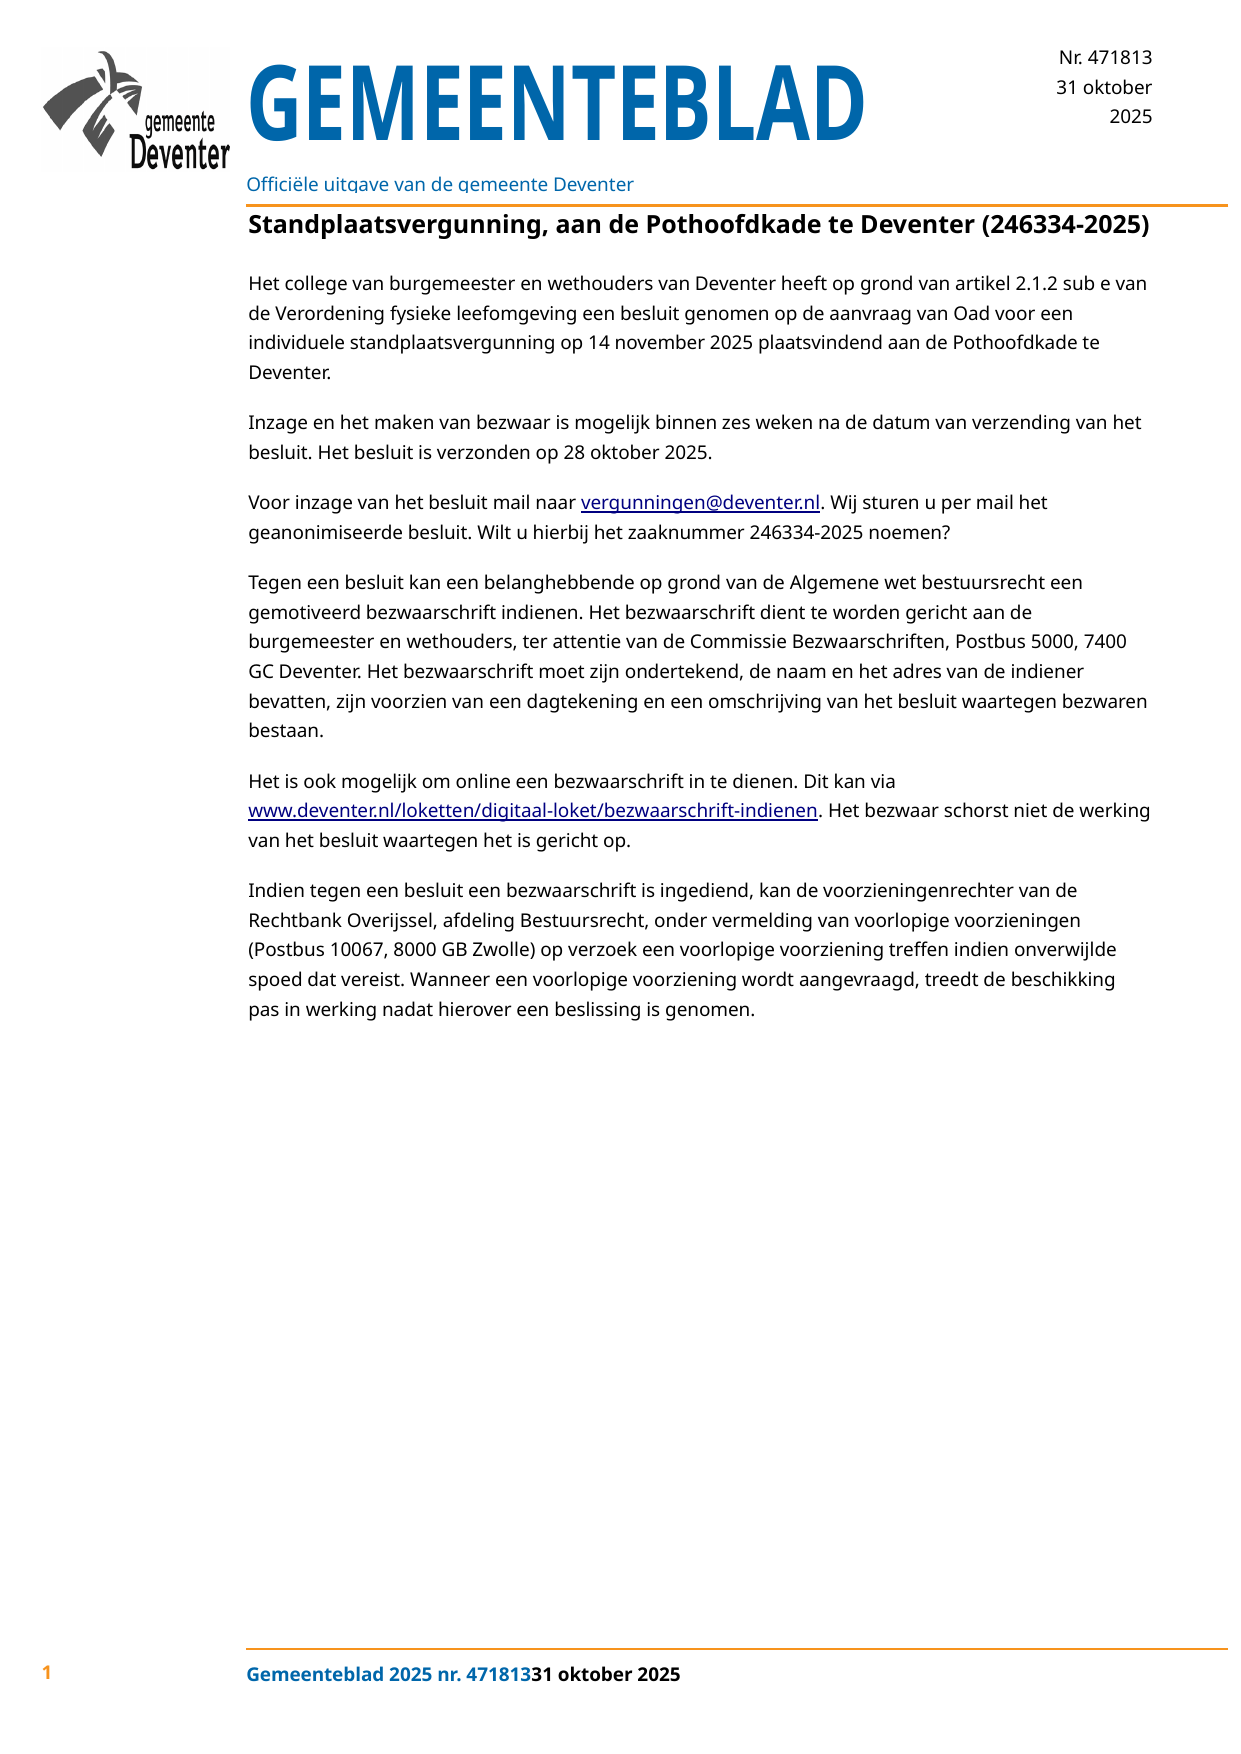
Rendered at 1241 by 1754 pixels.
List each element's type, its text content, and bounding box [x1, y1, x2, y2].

text Het college van burgemeester en wethouders van Deventer heeft op grond van artikel 2.1.2 sub e van de Verordening fysieke leefomgeving een besluit genomen op de aanvraag van Oad voor een individuele standplaatsvergunning op 14 november 2025 plaatsvindend aan de Pothoofdkade te Deventer. [248, 270, 1152, 385]
text Het is ook mogelijk om online een bezwaarschrift in te dienen. Dit kan via www.deventer.nl/loketten/digitaal-loket/bezwaarschrift-indienen. Het bezwaar schorst niet de werking van het besluit waartegen het is gericht op. [248, 768, 1152, 853]
text Standplaatsvergunning, aan de Pothoofdkade te Deventer (246334-2025) [248, 207, 1152, 241]
picture [41, 47, 231, 172]
text Inzage en het maken van bezwaar is mogelijk binnen zes weken na de datum van verzending van het besluit. Het besluit is verzonden op 28 oktober 2025. [248, 409, 1152, 465]
text Indien tegen een besluit een bezwaarschrift is ingediend, kan de voorzieningenrechter van de Rechtbank Overijssel, afdeling Bestuursrecht, onder vermelding van voorlopige voorzieningen (Postbus 10067, 8000 GB Zwolle) op verzoek een voorlopige voorziening treffen indien onverwijlde spoed dat vereist. Wanneer een voorlopige voorziening wordt aangevraagd, treedt de beschikking pas in werking nadat hierover een beslissing is genomen. [248, 877, 1152, 1021]
text Tegen een besluit kan een belanghebbende op grond van de Algemene wet bestuursrecht een gemotiveerd bezwaarschrift indienen. Het bezwaarschrift dient te worden gericht aan de burgemeester en wethouders, ter attentie van de Commissie Bezwaarschriften, Postbus 5000, 7400 GC Deventer. Het bezwaarschrift moet zijn ondertekend, de naam en het adres van de indiener bevatten, zijn voorzien van een dagtekening en een omschrijving van het besluit waartegen bezwaren bestaan. [248, 569, 1152, 743]
text Voor inzage van het besluit mail naar vergunningen@deventer.nl. Wij sturen u per mail het geanonimiseerde besluit. Wilt u hierbij het zaaknummer 246334-2025 noemen? [248, 489, 1152, 545]
